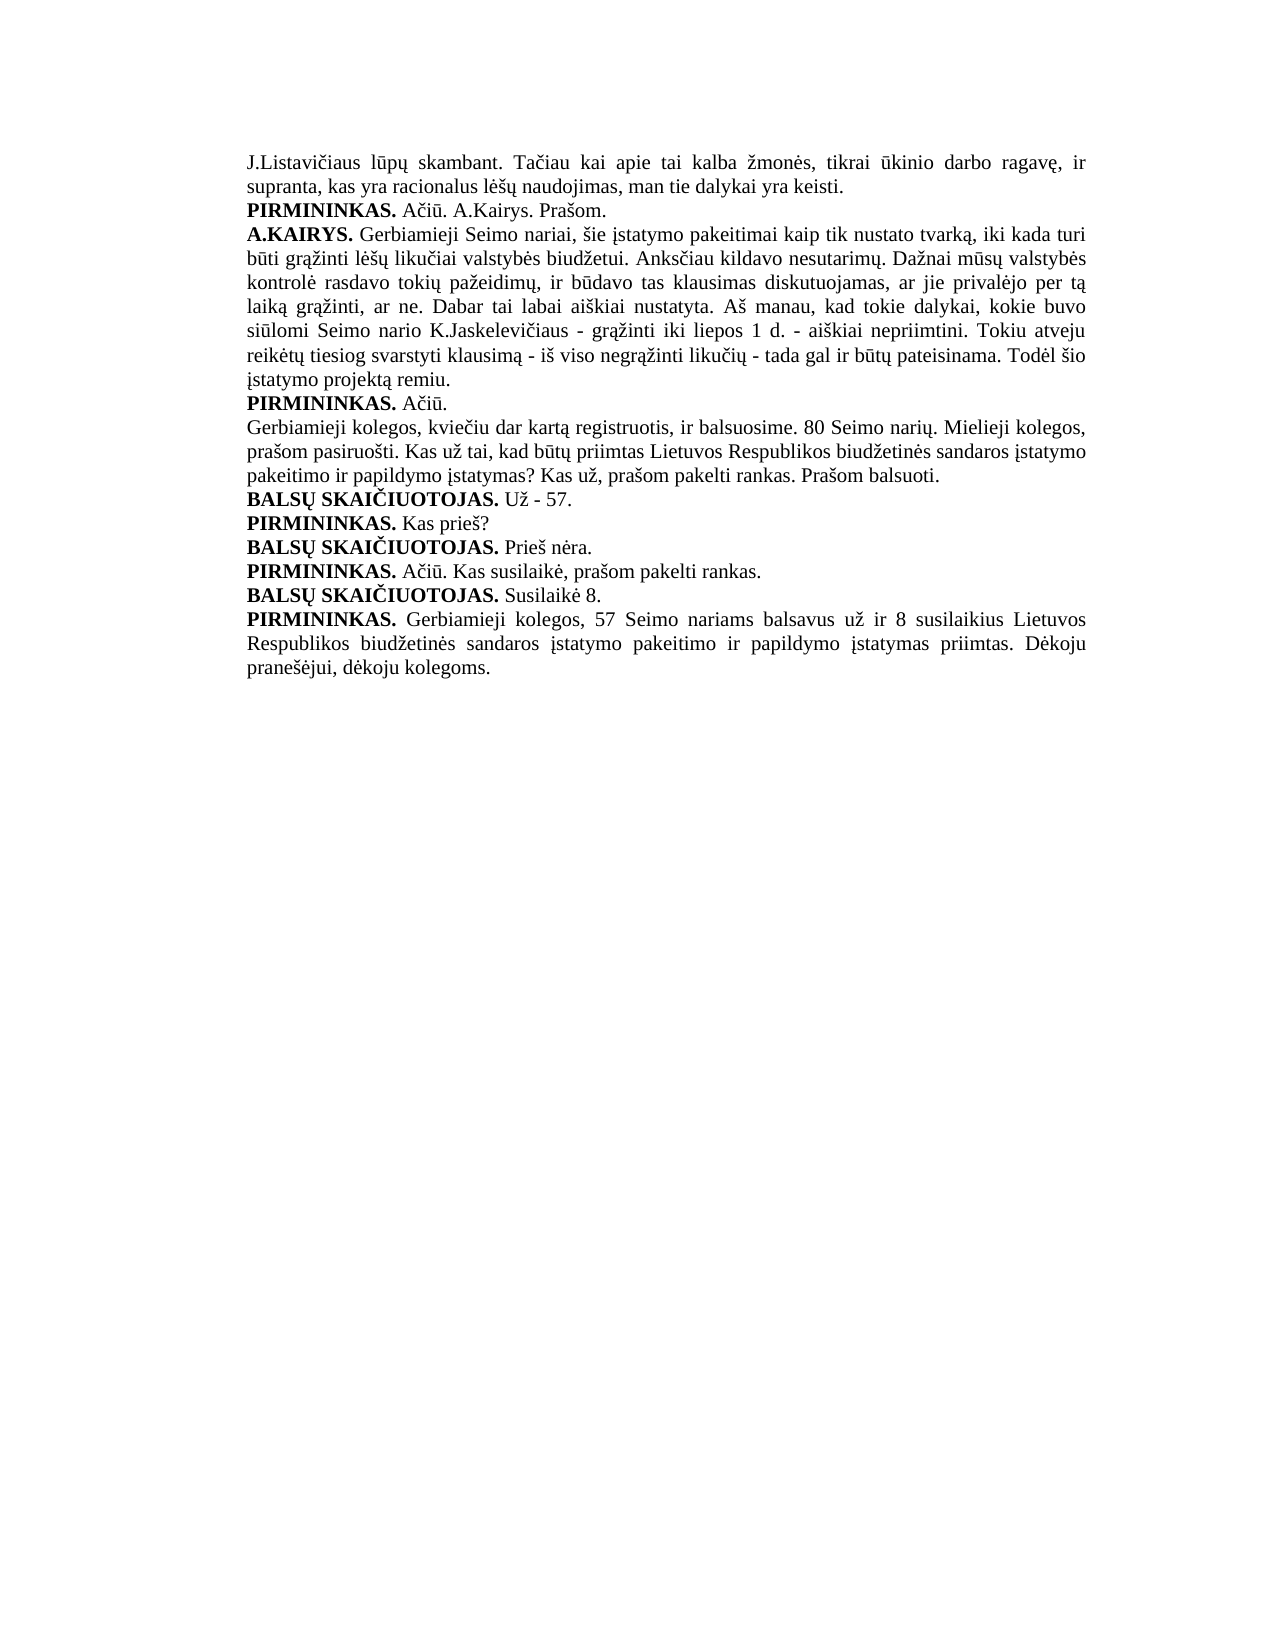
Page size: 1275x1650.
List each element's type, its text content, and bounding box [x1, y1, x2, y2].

text PIRMININKAS. Ačiū. A.Kairys. Prašom. [247, 198, 1087, 222]
text BALSŲ SKAIČIUOTOJAS. Susilaikė 8. [247, 583, 1087, 607]
text PIRMININKAS. Ačiū. [247, 391, 1087, 415]
text J.Listavičiaus lūpų skambant. Tačiau kai apie tai kalba žmonės, tikrai ūkinio darbo ragavę, ir supranta, kas yra racionalus lėšų naudojimas, man tie dalykai yra keisti. [247, 150, 1087, 198]
text PIRMININKAS. Gerbiamieji kolegos, 57 Seimo nariams balsavus už ir 8 susilaikius Lietuvos Respublikos biudžetinės sandaros įstatymo pakeitimo ir papildymo įstatymas priimtas. Dėkoju pranešėjui, dėkoju kolegoms. [247, 607, 1087, 679]
text Gerbiamieji kolegos, kviečiu dar kartą registruotis, ir balsuosime. 80 Seimo narių. Mielieji kolegos, prašom pasiruošti. Kas už tai, kad būtų priimtas Lietuvos Respublikos biudžetinės sandaros įstatymo pakeitimo ir papildymo įstatymas? Kas už, prašom pakelti rankas. Prašom balsuoti. [247, 415, 1087, 487]
text PIRMININKAS. Ačiū. Kas susilaikė, prašom pakelti rankas. [247, 559, 1087, 583]
text PIRMININKAS. Kas prieš? [247, 511, 1087, 535]
text BALSŲ SKAIČIUOTOJAS. Už - 57. [247, 487, 1087, 511]
text A.KAIRYS. Gerbiamieji Seimo nariai, šie įstatymo pakeitimai kaip tik nustato tvarką, iki kada turi būti grąžinti lėšų likučiai valstybės biudžetui. Anksčiau kildavo nesutarimų. Dažnai mūsų valstybės kontrolė rasdavo tokių pažeidimų, ir būdavo tas klausimas diskutuojamas, ar jie privalėjo per tą laiką grąžinti, ar ne. Dabar tai labai aiškiai nustatyta. Aš manau, kad tokie dalykai, kokie buvo siūlomi Seimo nario K.Jaskelevičiaus - grąžinti iki liepos 1 d. - aiškiai nepriimtini. Tokiu atveju reikėtų tiesiog svarstyti klausimą - iš viso negrąžinti likučių - tada gal ir būtų pateisinama. Todėl šio įstatymo projektą remiu. [247, 222, 1087, 391]
text BALSŲ SKAIČIUOTOJAS. Prieš nėra. [247, 535, 1087, 559]
